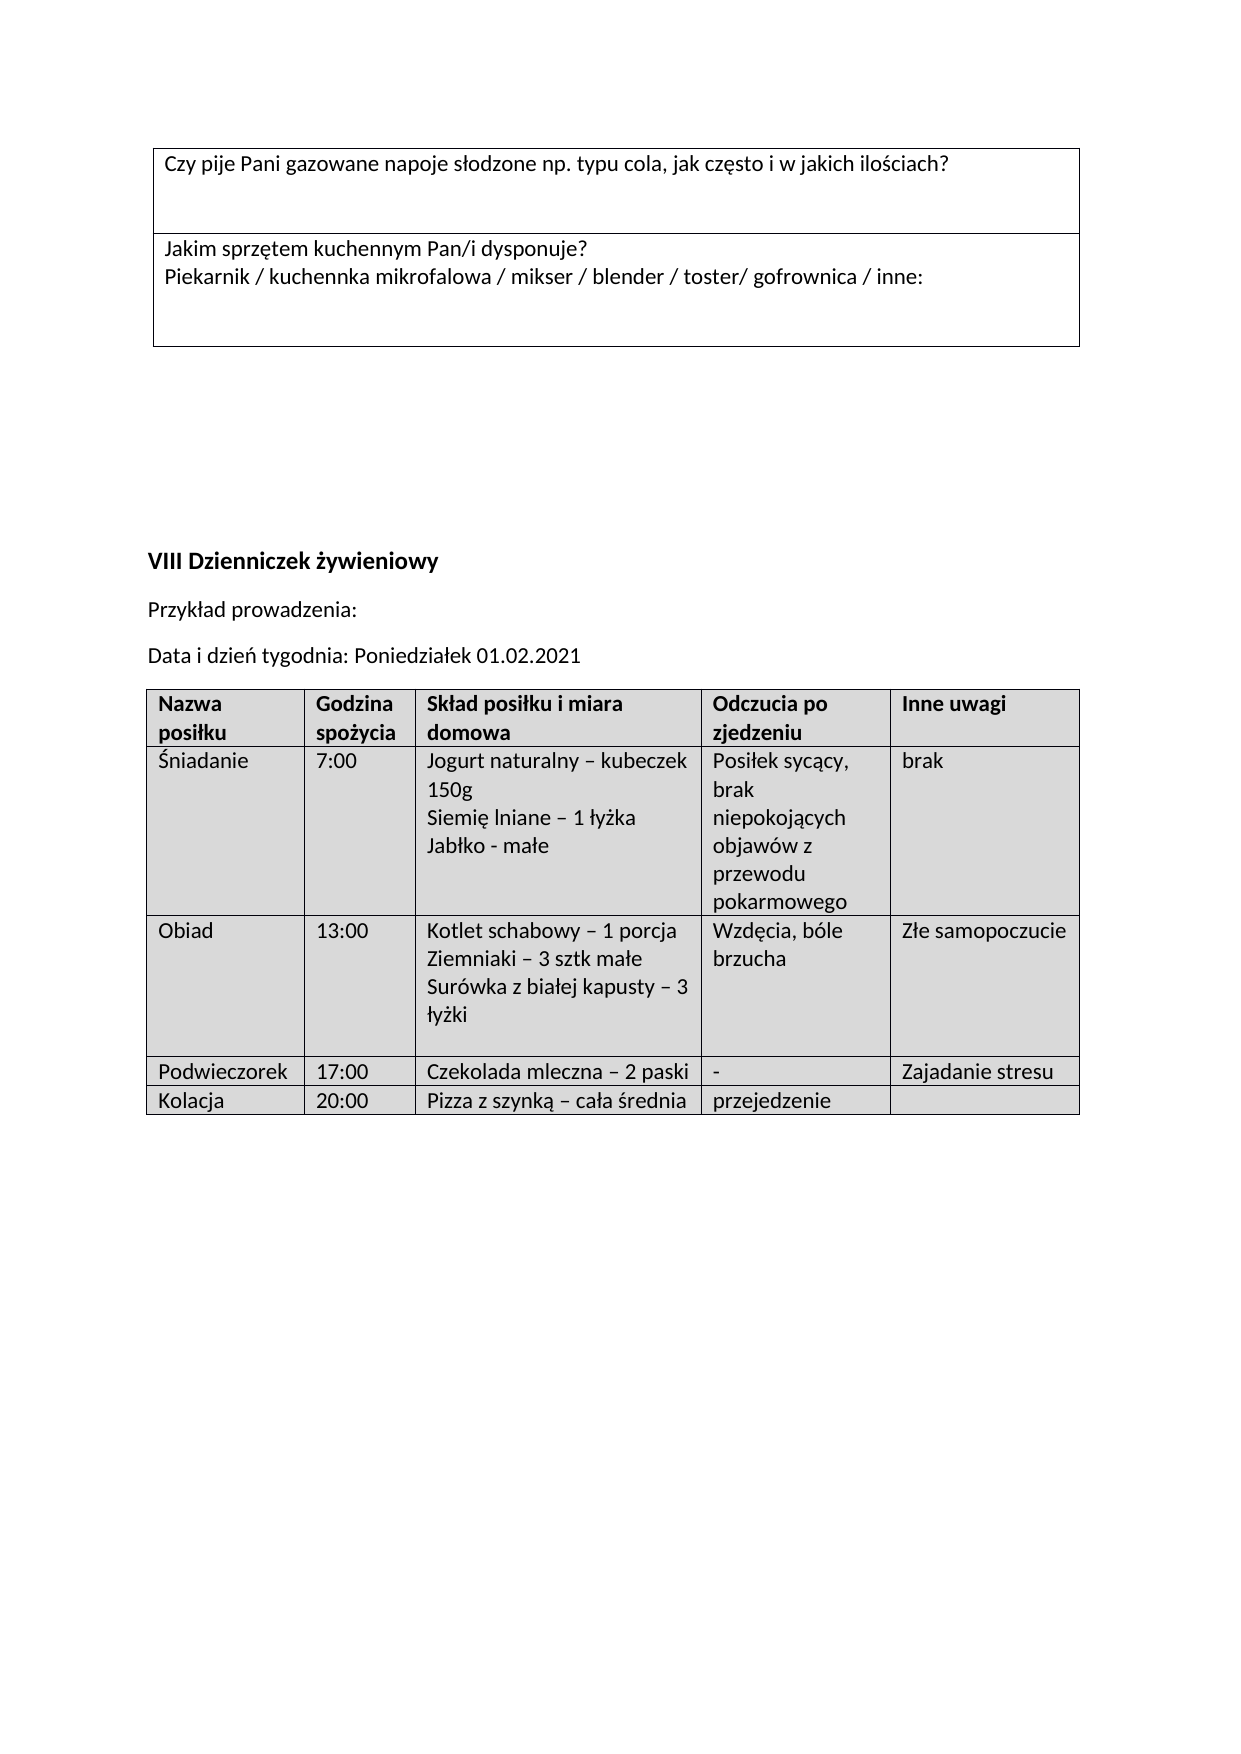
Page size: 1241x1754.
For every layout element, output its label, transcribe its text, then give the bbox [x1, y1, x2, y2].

table_header Odczucia po zjedzeniu [702, 690, 890, 746]
table_cell Jakim sprzętem kuchennym Pan/i dysponuje? Piekarnik / kuchennka mikrofalowa / mikser / blender / toster/ gofrownica / inne: [154, 234, 1079, 346]
table_cell Podwieczorek [147, 1057, 304, 1085]
table_cell Kolacja [147, 1086, 304, 1114]
table_cell - [702, 1057, 890, 1085]
table_cell 13:00 [305, 916, 415, 1056]
table_cell 7:00 [305, 747, 415, 915]
table_cell 17:00 [305, 1057, 415, 1085]
table_cell 20:00 [305, 1086, 415, 1114]
table_cell Czy pije Pani gazowane napoje słodzone np. typu cola, jak często i w jakich ilościach? [154, 149, 1079, 233]
table_cell przejedzenie [702, 1086, 890, 1114]
table_cell Śniadanie [147, 747, 304, 915]
table_cell Obiad [147, 916, 304, 1056]
table_header Godzina spożycia [305, 690, 415, 746]
table_header Inne uwagi [891, 690, 1079, 746]
table_header Nazwa posiłku [147, 690, 304, 746]
table_cell Pizza z szynką – cała średnia [416, 1086, 701, 1114]
table_cell Czekolada mleczna – 2 paski [416, 1057, 701, 1085]
table_header Skład posiłku i miara domowa [416, 690, 701, 746]
table_cell Jogurt naturalny – kubeczek 150g Siemię lniane – 1 łyżka Jabłko - małe [416, 747, 701, 915]
table_cell Posiłek sycący, brak niepokojących objawów z przewodu pokarmowego [702, 747, 890, 915]
text Data i dzień tygodnia: Poniedziałek 01.02.2021 [148, 642, 1093, 670]
table_cell Zajadanie stresu [891, 1057, 1079, 1085]
table_cell [891, 1086, 1079, 1114]
table_cell brak [891, 747, 1079, 915]
table_cell Złe samopoczucie [891, 916, 1079, 1056]
text Przykład prowadzenia: [148, 595, 1093, 623]
text VIII Dzienniczek żywieniowy [148, 545, 1093, 576]
table_cell Wzdęcia, bóle brzucha [702, 916, 890, 1056]
table_cell Kotlet schabowy – 1 porcja Ziemniaki – 3 sztk małe Surówka z białej kapusty – 3 łyżki [416, 916, 701, 1056]
